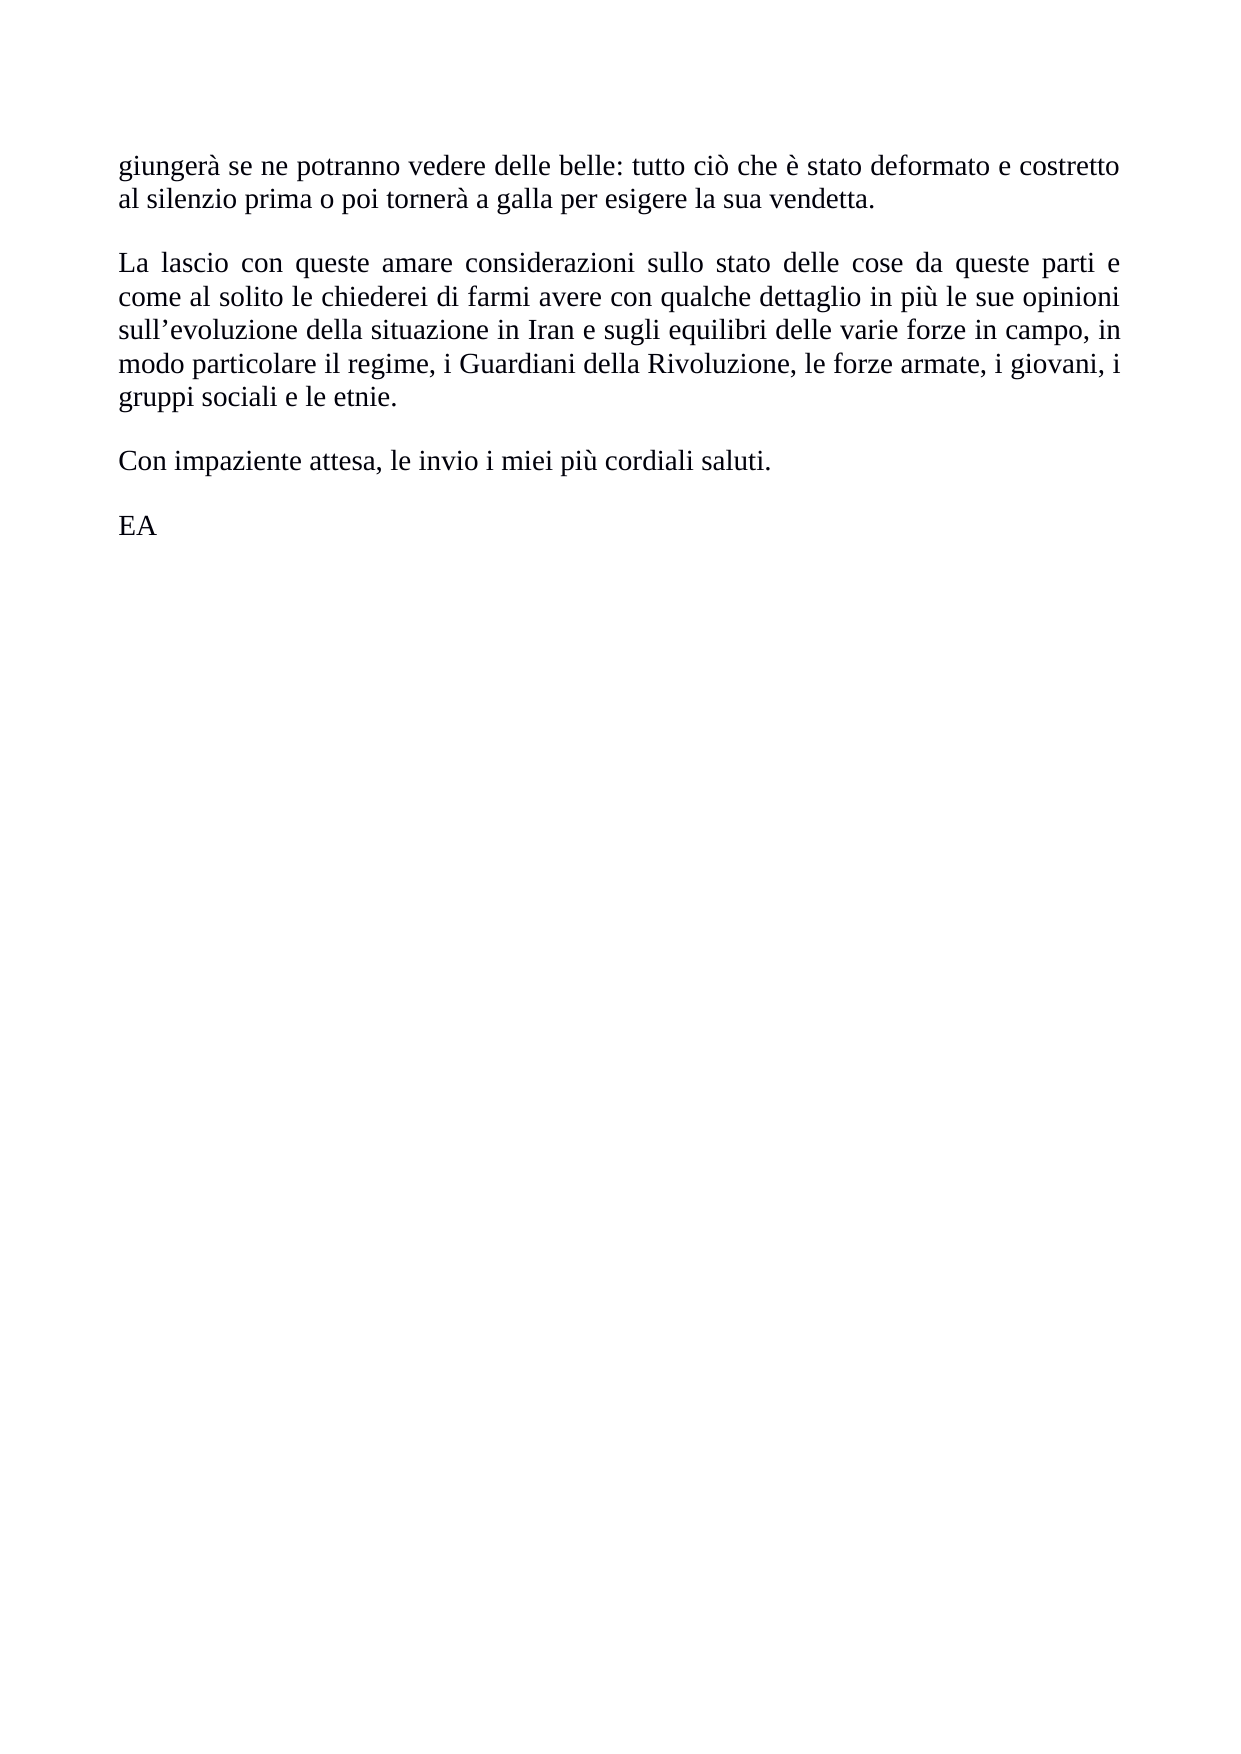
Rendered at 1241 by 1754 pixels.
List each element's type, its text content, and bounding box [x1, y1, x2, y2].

text EA [118, 508, 1122, 541]
text giungerà se ne potranno vedere delle belle: tutto ciò che è stato deformato e costretto al silenzio prima o poi tornerà a galla per esigere la sua vendetta. [118, 148, 1122, 215]
text La lascio con queste amare considerazioni sullo stato delle cose da queste parti e come al solito le chiederei di farmi avere con qualche dettaglio in più le sue opinioni sull’evoluzione della situazione in Iran e sugli equilibri delle varie forze in campo, in modo particolare il regime, i Guardiani della Rivoluzione, le forze armate, i giovani, i gruppi sociali e le etnie. [118, 245, 1122, 413]
text Con impaziente attesa, le invio i miei più cordiali saluti. [118, 443, 1122, 477]
